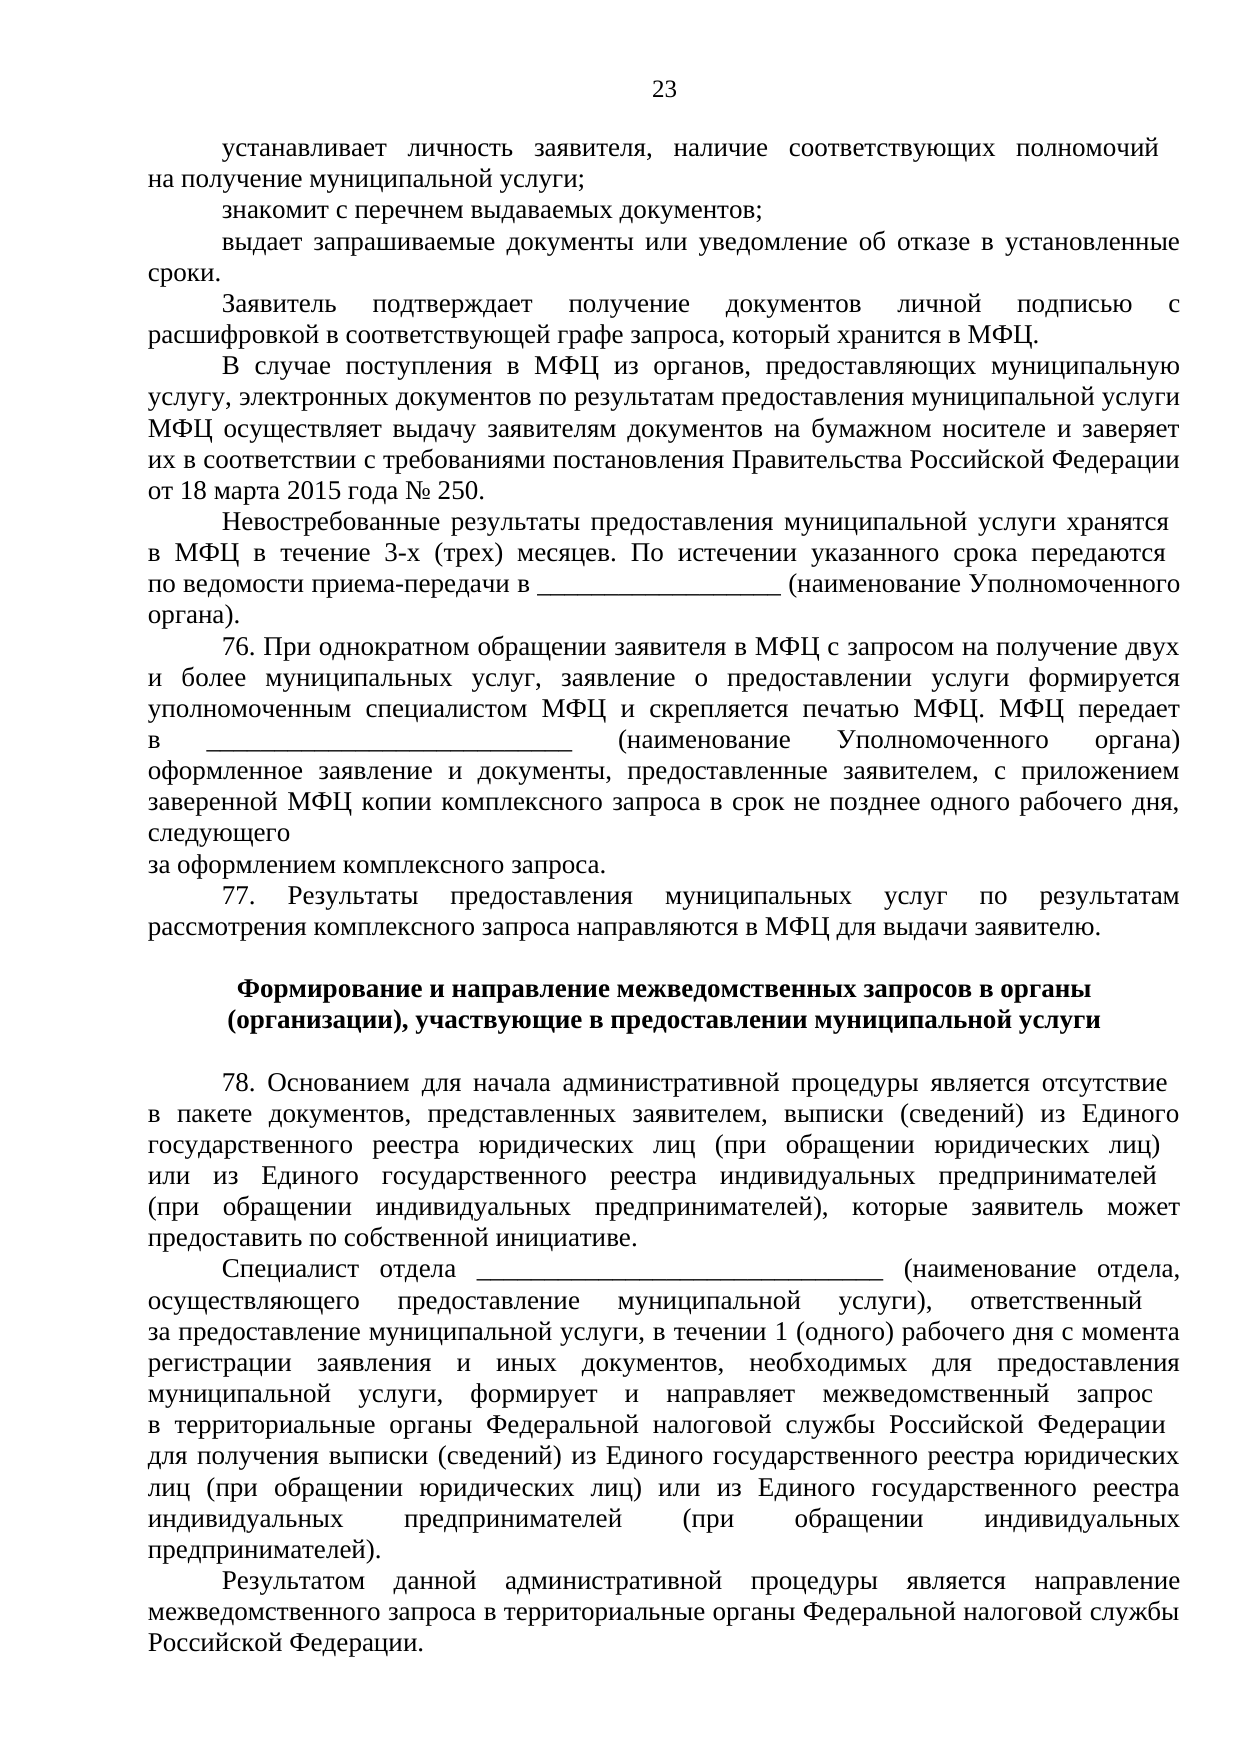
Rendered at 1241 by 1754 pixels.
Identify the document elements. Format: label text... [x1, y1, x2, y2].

text Невостребованные результаты предоставления муниципальной услуги хранятся в МФЦ в течение 3-х (трех) месяцев. По истечении указанного срока передаются по ведомости приема-передачи в __________________ (наименование Уполномоченного органа). [148, 505, 1181, 630]
text знакомит с перечнем выдаваемых документов; [148, 194, 1181, 225]
text Результатом данной административной процедуры является направление межведомственного запроса в территориальные органы Федеральной налоговой службы Российской Федерации. [148, 1564, 1181, 1657]
text 77. Результаты предоставления муниципальных услуг по результатам рассмотрения комплексного запроса направляются в МФЦ для выдачи заявителю. [148, 879, 1181, 941]
text устанавливает личность заявителя, наличие соответствующих полномочий на получение муниципальной услуги; [148, 131, 1181, 194]
text Заявитель подтверждает получение документов личной подписью с расшифровкой в соответствующей графе запроса, который хранится в МФЦ. [148, 287, 1181, 349]
text выдает запрашиваемые документы или уведомление об отказе в установленные сроки. [148, 225, 1181, 287]
text В случае поступления в МФЦ из органов, предоставляющих муниципальную услугу, электронных документов по результатам предоставления муниципальной услуги МФЦ осуществляет выдачу заявителям документов на бумажном носителе и заверяет их в соответствии с требованиями постановления Правительства Российской Федерации от 18 марта 2015 года № 250. [148, 349, 1181, 505]
text Формирование и направление межведомственных запросов в органы (организации), участвующие в предоставлении муниципальной услуги [148, 972, 1181, 1034]
text 76. При однократном обращении заявителя в МФЦ с запросом на получение двух и более муниципальных услуг, заявление о предоставлении услуги формируется уполномоченным специалистом МФЦ и скрепляется печатью МФЦ. МФЦ передает в ___________________________ (наименование Уполномоченного органа) оформленное заявление и документы, предоставленные заявителем, с приложением заверенной МФЦ копии комплексного запроса в срок не позднее одного рабочего дня, следующего за оформлением комплексного запроса. [148, 630, 1181, 879]
text Специалист отдела ______________________________ (наименование отдела, осуществляющего предоставление муниципальной услуги), ответственный за предоставление муниципальной услуги, в течении 1 (одного) рабочего дня с момента регистрации заявления и иных документов, необходимых для предоставления муниципальной услуги, формирует и направляет межведомственный запрос в территориальные органы Федеральной налоговой службы Российской Федерации для получения выписки (сведений) из Единого государственного реестра юридических лиц (при обращении юридических лиц) или из Единого государственного реестра индивидуальных предпринимателей (при обращении индивидуальных предпринимателей). [148, 1253, 1181, 1564]
text 78. Основанием для начала административной процедуры является отсутствие в пакете документов, представленных заявителем, выписки (сведений) из Единого государственного реестра юридических лиц (при обращении юридических лиц) или из Единого государственного реестра индивидуальных предпринимателей (при обращении индивидуальных предпринимателей), которые заявитель может предоставить по собственной инициативе. [148, 1066, 1181, 1253]
